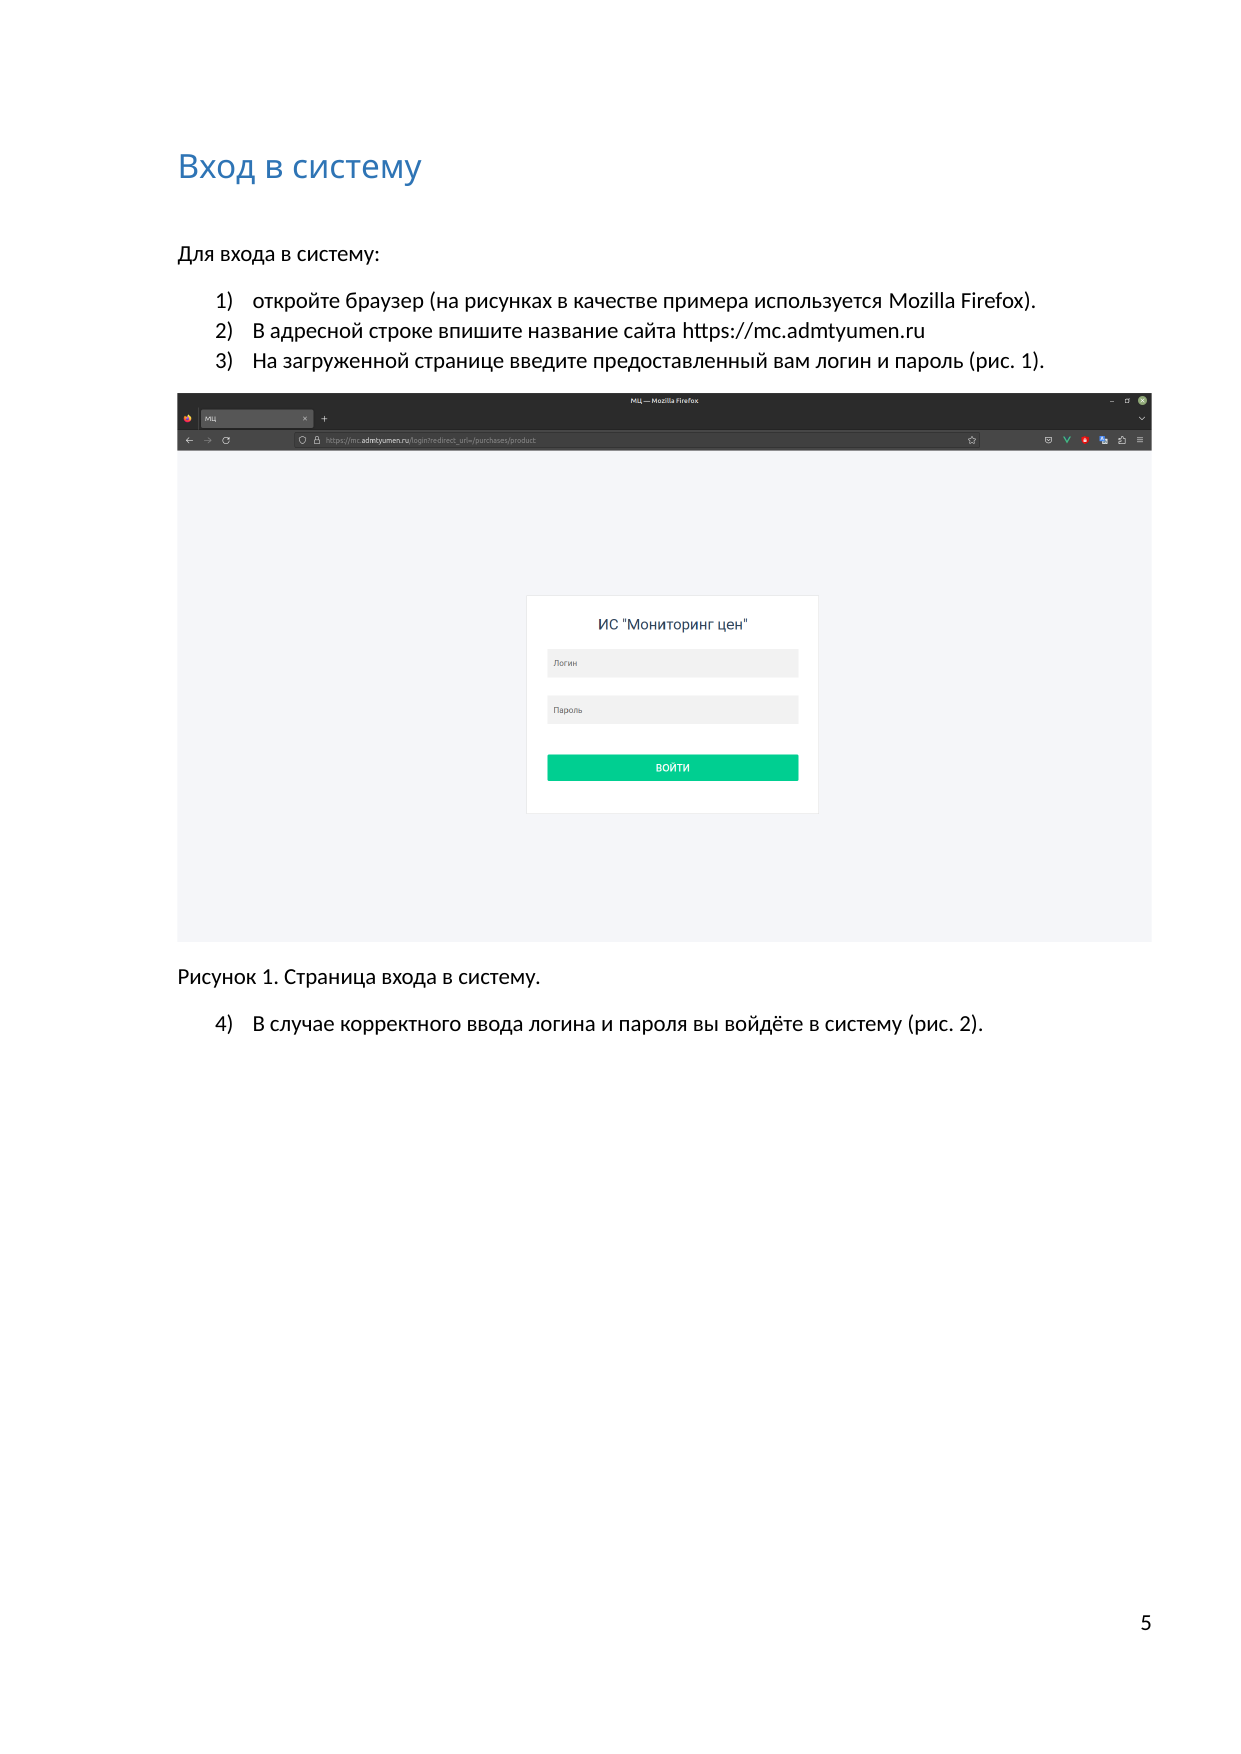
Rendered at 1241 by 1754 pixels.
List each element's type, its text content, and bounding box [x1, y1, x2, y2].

text Для входа в систему: [177, 239, 1152, 267]
text Рисунок 1. Страница входа в систему. [177, 942, 1152, 990]
picture [177, 393, 1152, 942]
list В адресной строке впишите название сайта https://mc.admtyumen.ru [215, 316, 1152, 344]
list На загруженной странице введите предоставленный вам логин и пароль (рис. 1). [215, 346, 1152, 374]
list В случае корректного ввода логина и пароля вы войдёте в систему (рис. 2). [215, 1009, 1152, 1037]
subtitle Вход в систему [177, 143, 1152, 188]
list откройте браузер (на рисунках в качестве примера используется Mozilla Firefox). [215, 286, 1152, 314]
